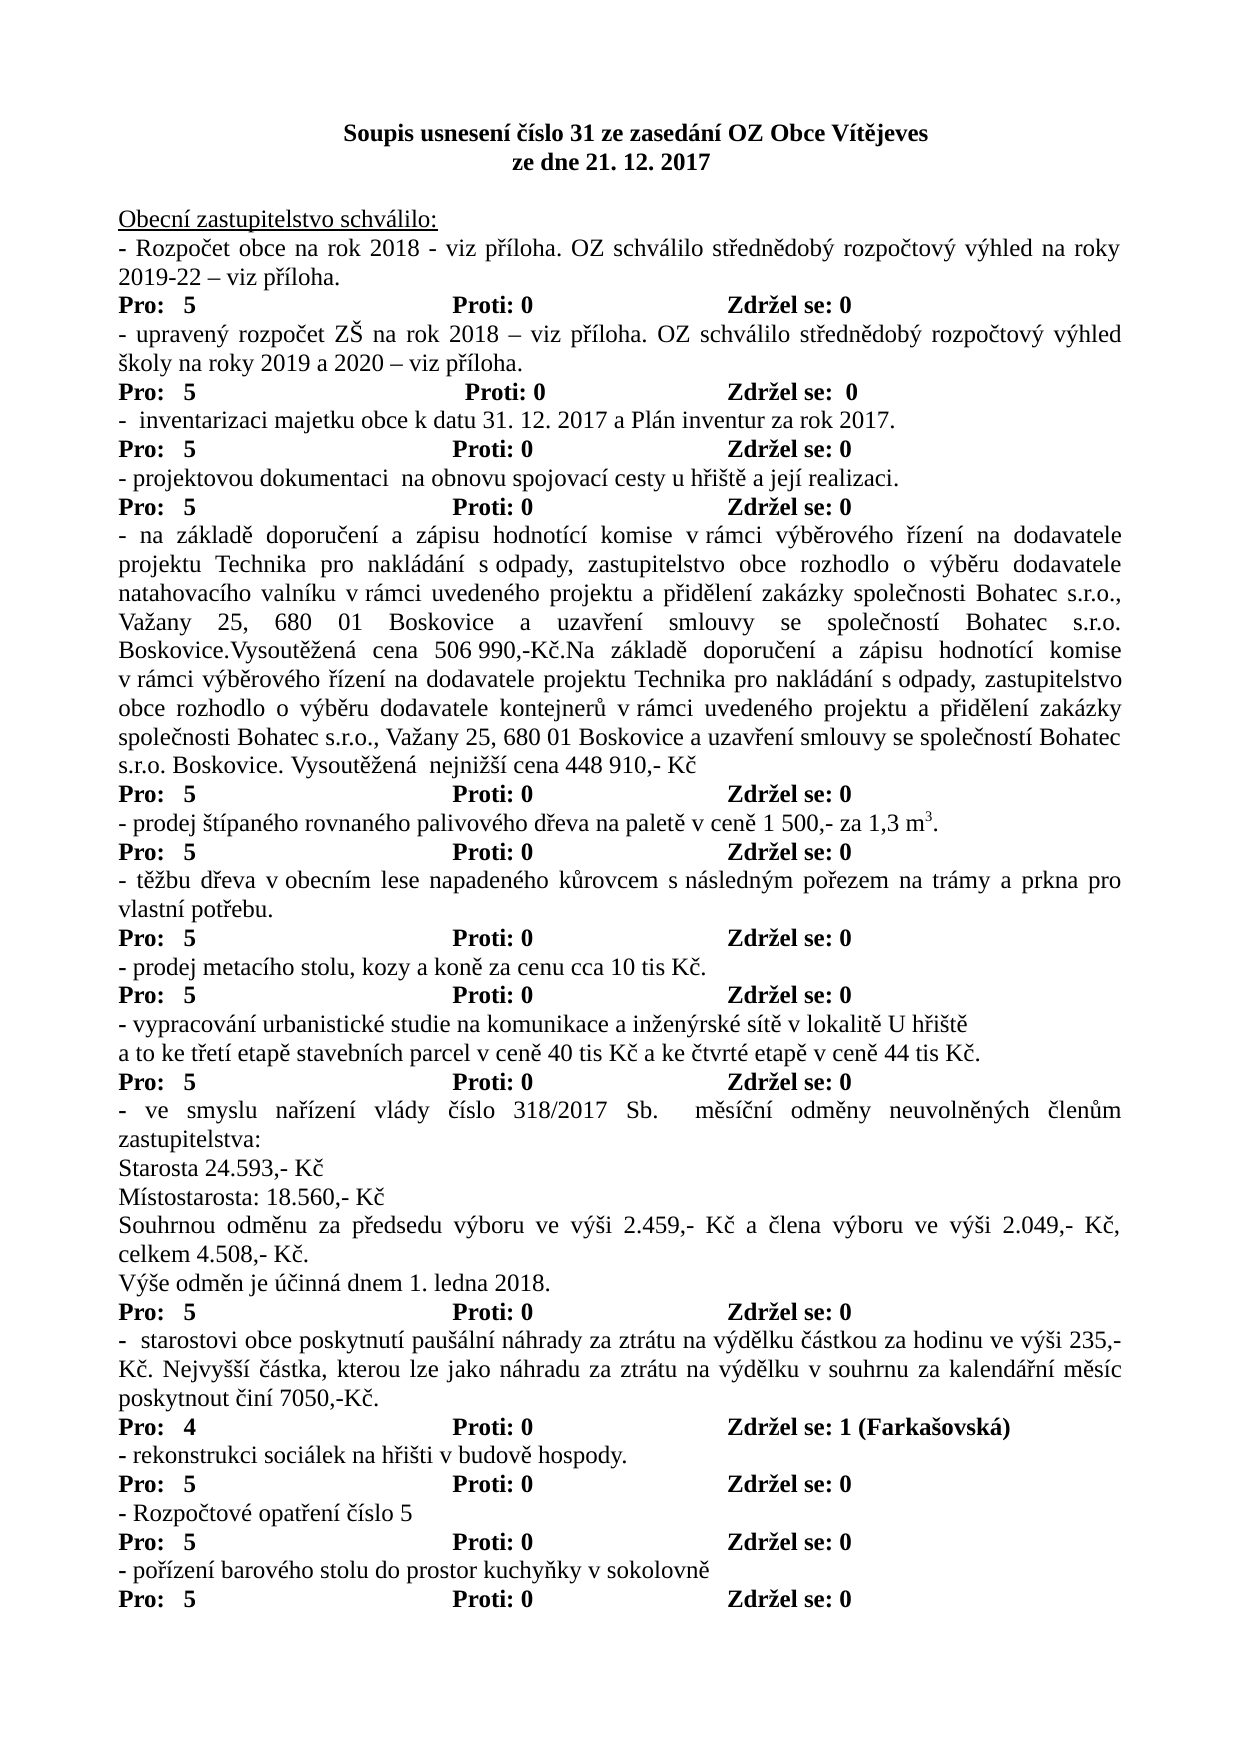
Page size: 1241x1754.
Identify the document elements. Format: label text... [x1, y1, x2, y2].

text - ve smyslu nařízení vlády číslo 318/2017 Sb. měsíční odměny neuvolněných členům zastupitelstva: [118, 1096, 1122, 1153]
text - prodej metacího stolu, kozy a koně za cenu cca 10 tis Kč. [118, 952, 1122, 981]
text Pro: 5 Proti: 0 Zdržel se: 0 [118, 923, 1122, 952]
text Pro: 5 Proti: 0 Zdržel se: 0 [118, 377, 1122, 406]
text - rekonstrukci sociálek na hřišti v budově hospody. [118, 1441, 1122, 1469]
text Starosta 24.593,- Kč [118, 1153, 1122, 1182]
text - těžbu dřeva v obecním lese napadeného kůrovcem s následným pořezem na trámy a prkna pro vlastní potřebu. [118, 866, 1122, 923]
text - na základě doporučení a zápisu hodnotící komise v rámci výběrového řízení na dodavatele projektu Technika pro nakládání s odpady, zastupitelstvo obce rozhodlo o výběru dodavatele natahovacího valníku v rámci uvedeného projektu a přidělení zakázky společnosti Bohatec s.r.o., Važany 25, 680 01 Boskovice a uzavření smlouvy se společností Bohatec s.r.o. Boskovice.Vysoutěžená cena 506 990,-Kč.Na základě doporučení a zápisu hodnotící komise v rámci výběrového řízení na dodavatele projektu Technika pro nakládání s odpady, zastupitelstvo obce rozhodlo o výběru dodavatele kontejnerů v rámci uvedeného projektu a přidělení zakázky společnosti Bohatec s.r.o., Važany 25, 680 01 Boskovice a uzavření smlouvy se společností Bohatec s.r.o. Boskovice. Vysoutěžená nejnižší cena 448 910,- Kč [118, 521, 1122, 779]
text Pro: 5 Proti: 0 Zdržel se: 0 [118, 779, 1122, 808]
text Pro: 5 Proti: 0 Zdržel se: 0 [118, 1297, 1122, 1326]
text - Rozpočtové opatření číslo 5 [118, 1498, 1122, 1527]
text - upravený rozpočet ZŠ na rok 2018 – viz příloha. OZ schválilo střednědobý rozpočtový výhled školy na roky 2019 a 2020 – viz příloha. [118, 319, 1122, 377]
text - projektovou dokumentaci na obnovu spojovací cesty u hřiště a její realizaci. [118, 463, 1122, 492]
text Pro: 5 Proti: 0 Zdržel se: 0 [118, 1469, 1122, 1498]
text Pro: 5 Proti: 0 Zdržel se: 0 [118, 837, 1122, 866]
text Pro: 5 Proti: 0 Zdržel se: 0 [118, 981, 1122, 1009]
text Pro: 5 Proti: 0 Zdržel se: 0 [118, 492, 1122, 521]
text Pro: 5 Proti: 0 Zdržel se: 0 [118, 1067, 1122, 1096]
text Místostarosta: 18.560,- Kč [118, 1182, 1122, 1211]
text - prodej štípaného rovnaného palivového dřeva na paletě v ceně 1 500,- za 1,3 m3. [118, 808, 1122, 837]
text - vypracování urbanistické studie na komunikace a inženýrské sítě v lokalitě U hřiště [118, 1009, 1122, 1038]
text - pořízení barového stolu do prostor kuchyňky v sokolovně [118, 1556, 1122, 1584]
text a to ke třetí etapě stavebních parcel v ceně 40 tis Kč a ke čtvrté etapě v ceně 44 tis Kč. [118, 1038, 1122, 1067]
text Pro: 5 Proti: 0 Zdržel se: 0 [118, 291, 1122, 319]
text Pro: 4 Proti: 0 Zdržel se: 1 (Farkašovská) [118, 1412, 1122, 1441]
text Pro: 5 Proti: 0 Zdržel se: 0 [118, 1527, 1122, 1556]
text Obecní zastupitelstvo schválilo: [118, 204, 1122, 233]
text - inventarizaci majetku obce k datu 31. 12. 2017 a Plán inventur za rok 2017. [118, 406, 1122, 434]
text Pro: 5 Proti: 0 Zdržel se: 0 [118, 1584, 1122, 1613]
text ze dne 21. 12. 2017 [118, 147, 1122, 176]
text Pro: 5 Proti: 0 Zdržel se: 0 [118, 434, 1122, 463]
text Soupis usnesení číslo 31 ze zasedání OZ Obce Vítějeves [118, 118, 1122, 147]
text - Rozpočet obce na rok 2018 - viz příloha. OZ schválilo střednědobý rozpočtový výhled na roky 2019-22 – viz příloha. [118, 233, 1122, 291]
text Souhrnou odměnu za předsedu výboru ve výši 2.459,- Kč a člena výboru ve výši 2.049,- Kč, celkem 4.508,- Kč. [118, 1211, 1122, 1268]
text Výše odměn je účinná dnem 1. ledna 2018. [118, 1268, 1122, 1297]
text - starostovi obce poskytnutí paušální náhrady za ztrátu na výdělku částkou za hodinu ve výši 235,- Kč. Nejvyšší částka, kterou lze jako náhradu za ztrátu na výdělku v souhrnu za kalendářní měsíc poskytnout činí 7050,-Kč. [118, 1326, 1122, 1412]
